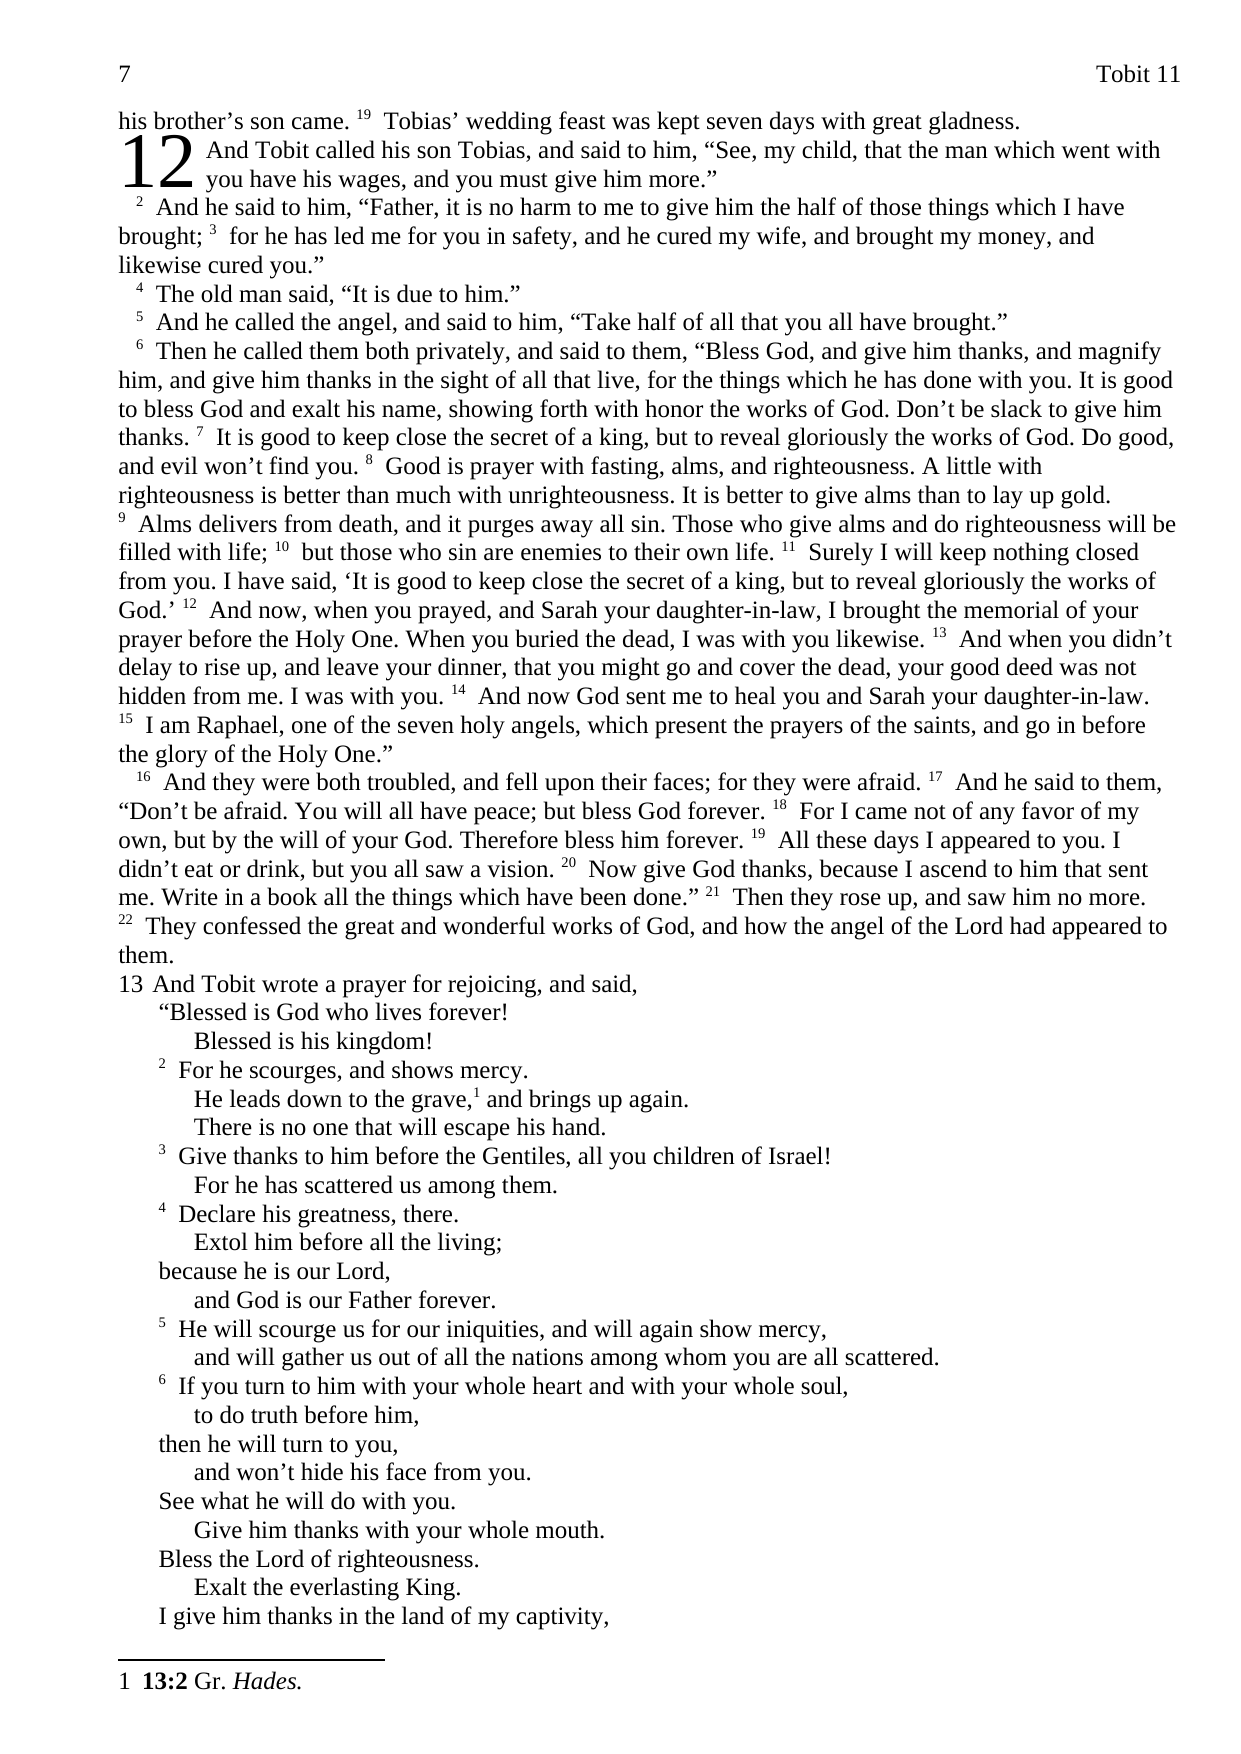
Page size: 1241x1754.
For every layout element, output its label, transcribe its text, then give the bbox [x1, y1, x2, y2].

text Blessed is his kingdom! [194, 1026, 1181, 1055]
text There is no one that will escape his hand. [194, 1112, 1181, 1141]
text because he is our Lord, [158, 1256, 1181, 1285]
text 13And Tobit wrote a prayer for rejoicing, and said, [118, 969, 1181, 997]
text For he has scattered us among them. [194, 1170, 1181, 1199]
text to do truth before him, [194, 1400, 1181, 1429]
text Extol him before all the living; [194, 1227, 1181, 1256]
text Give him thanks with your whole mouth. [194, 1515, 1181, 1544]
text 6 Then he called them both privately, and said to them, “Bless God, and give him thanks, and magnify him, and give him thanks in the sight of all that live, for the things which he has done with you. It is good to bless God and exalt his name, showing forth with honor the works of God. Don’t be slack to give him thanks. 7 It is good to keep close the secret of a king, but to reveal gloriously the works of God. Do good, and evil won’t find you. 8 Good is prayer with fasting, alms, and righteousness. A little with righteousness is better than much with unrighteousness. It is better to give alms than to lay up gold. 9 Alms delivers from death, and it purges away all sin. Those who give alms and do righteousness will be filled with life; 10 but those who sin are enemies to their own life. 11 Surely I will keep nothing closed from you. I have said, ‘It is good to keep close the secret of a king, but to reveal gloriously the works of God.’ 12 And now, when you prayed, and Sarah your daughter-in-law, I brought the memorial of your prayer before the Holy One. When you buried the dead, I was with you likewise. 13 And when you didn’t delay to rise up, and leave your dinner, that you might go and cover the dead, your good deed was not hidden from me. I was with you. 14 And now God sent me to heal you and Sarah your daughter-in-law. 15 I am Raphael, one of the seven holy angels, which present the prayers of the saints, and go in before the glory of the Holy One.” [118, 336, 1181, 767]
text Bless the Lord of righteousness. [158, 1544, 1181, 1572]
text 6 If you turn to him with your whole heart and with your whole soul, [158, 1371, 1181, 1400]
text 2 For he scourges, and shows mercy. [158, 1055, 1181, 1084]
text “Blessed is God who lives forever! [158, 997, 1181, 1026]
text I give him thanks in the land of my captivity, [158, 1601, 1181, 1630]
text 2 And he said to him, “Father, it is no harm to me to give him the half of those things which I have brought; 3 for he has led me for you in safety, and he cured my wife, and brought my money, and likewise cured you.” [118, 192, 1181, 279]
text 4 Declare his greatness, there. [158, 1199, 1181, 1227]
text and will gather us out of all the nations among whom you are all scattered. [194, 1342, 1181, 1371]
text 5 He will scourge us for our iniquities, and will again show mercy, [158, 1314, 1181, 1342]
text and God is our Father forever. [194, 1285, 1181, 1314]
text 12And Tobit called his son Tobias, and said to him, “See, my child, that the man which went with you have his wages, and you must give him more.” [118, 135, 1181, 192]
text 16 And they were both troubled, and fell upon their faces; for they were afraid. 17 And he said to them, “Don’t be afraid. You will all have peace; but bless God forever. 18 For I came not of any favor of my own, but by the will of your God. Therefore bless him forever. 19 All these days I appeared to you. I didn’t eat or drink, but you all saw a vision. 20 Now give God thanks, because I ascend to him that sent me. Write in a book all the things which have been done.” 21 Then they rose up, and saw him no more. 22 They confessed the great and wonderful works of God, and how the angel of the Lord had appeared to them. [118, 767, 1181, 969]
text 5 And he called the angel, and said to him, “Take half of all that you all have brought.” [118, 307, 1181, 336]
text Exalt the everlasting King. [194, 1572, 1181, 1601]
text 3 Give thanks to him before the Gentiles, all you children of Israel! [158, 1141, 1181, 1170]
text See what he will do with you. [158, 1486, 1181, 1515]
text then he will turn to you, [158, 1429, 1181, 1457]
text and won’t hide his face from you. [194, 1457, 1181, 1486]
text 4 The old man said, “It is due to him.” [118, 279, 1181, 307]
text 13:2 Gr. Hades. [118, 1666, 1181, 1695]
text He leads down to the grave, and brings up again. [194, 1084, 1181, 1112]
text his brother’s son came. 19 Tobias’ wedding feast was kept seven days with great gladness. [118, 106, 1181, 135]
